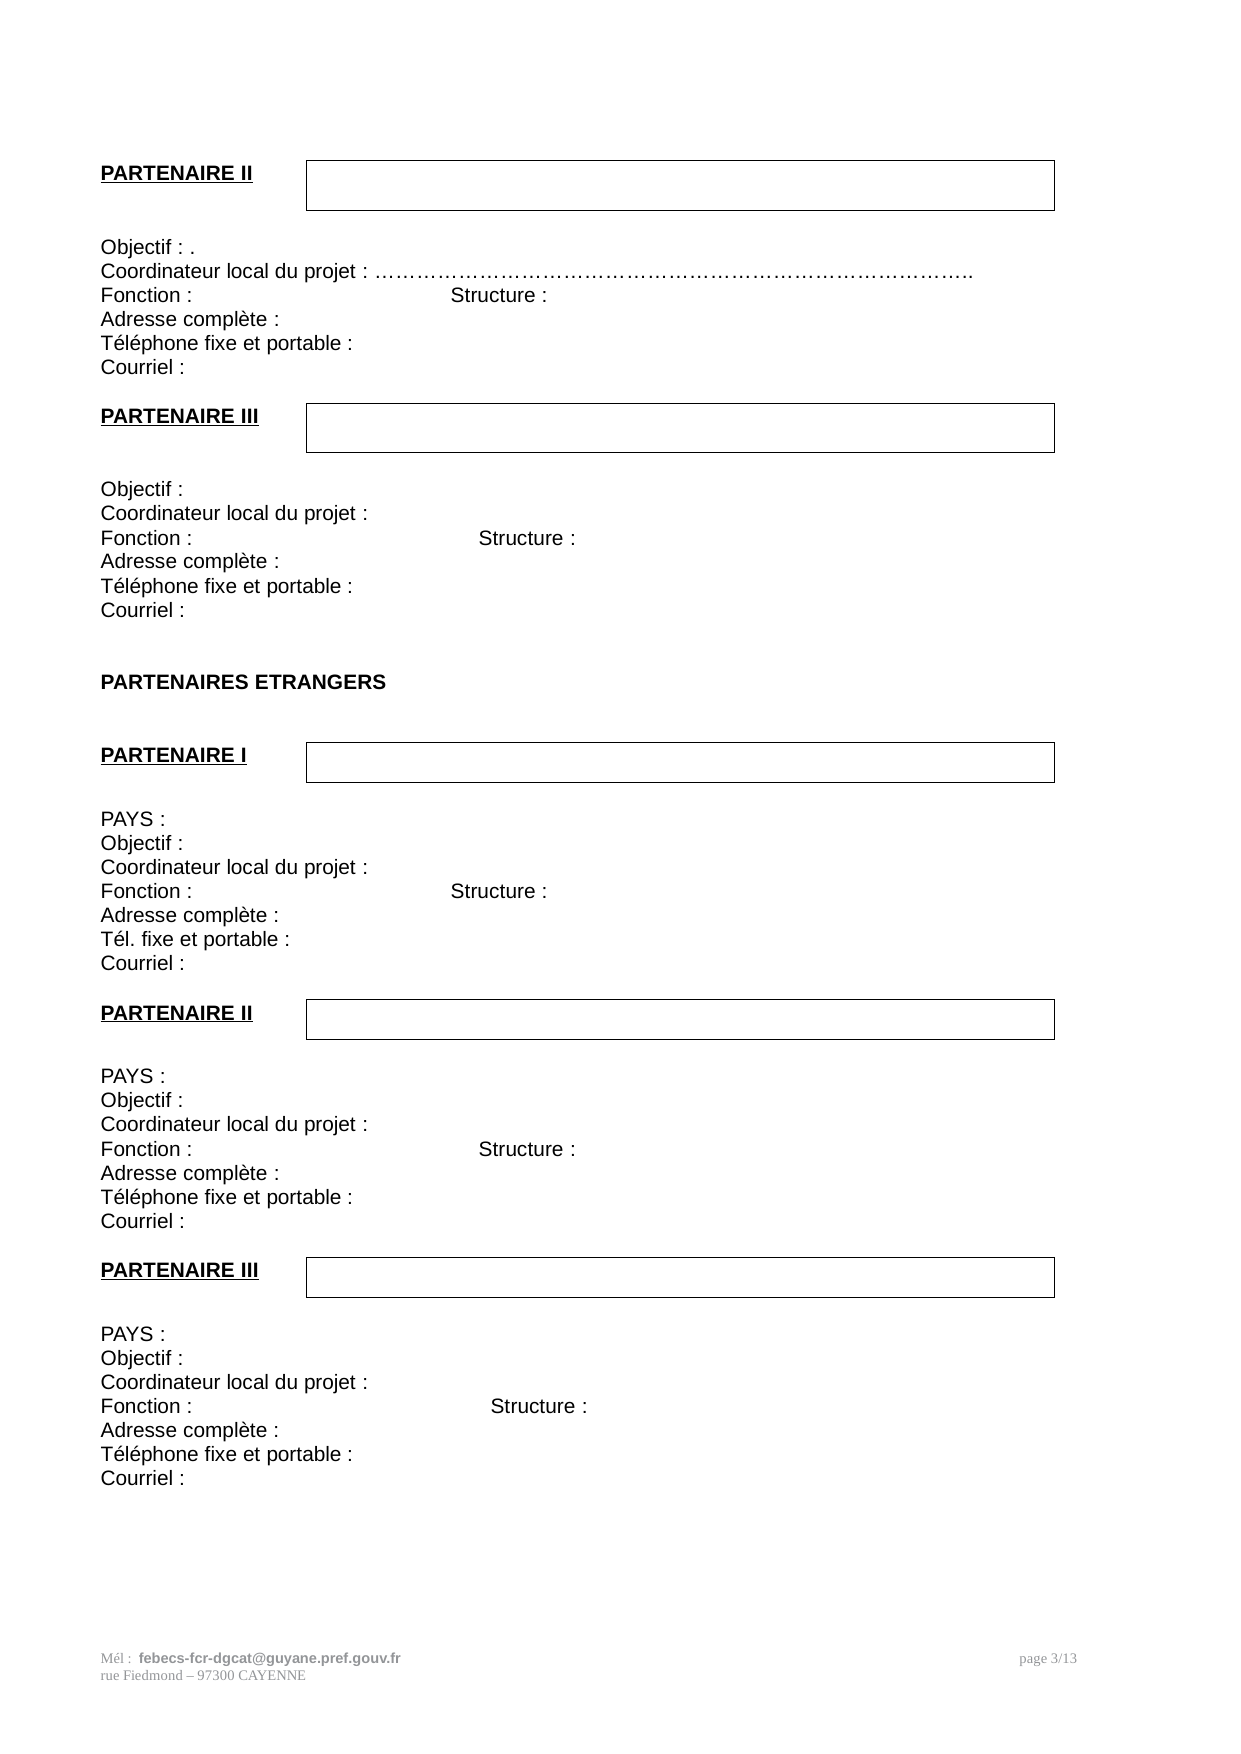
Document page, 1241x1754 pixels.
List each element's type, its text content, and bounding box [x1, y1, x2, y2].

text Courriel : [100, 355, 1140, 379]
text Objectif : [100, 477, 1140, 501]
table_header [307, 404, 1054, 452]
text Adresse complète : [100, 1161, 1140, 1184]
text Adresse complète : [100, 549, 1140, 573]
text Fonction : Structure : [100, 879, 1140, 903]
text Courriel : [100, 951, 1140, 975]
text Adresse complète : [100, 1418, 1140, 1442]
text Objectif : . [100, 234, 1140, 259]
text Tél. fixe et portable : [100, 927, 1140, 951]
table_header PARTENAIRE II [93, 160, 306, 209]
text Coordinateur local du projet : ………………………………………………………………………….. [100, 259, 1140, 283]
text Adresse complète : [100, 307, 1140, 331]
text Objectif : [100, 831, 1140, 855]
text Coordinateur local du projet : [100, 1112, 1140, 1136]
text Courriel : [100, 598, 1140, 622]
table_header [307, 1000, 1054, 1039]
text Coordinateur local du projet : [100, 501, 1140, 525]
table_header [307, 743, 1054, 782]
table_header PARTENAIRE III [93, 1257, 306, 1297]
text Courriel : [100, 1209, 1140, 1233]
text Coordinateur local du projet : [100, 855, 1140, 879]
table_header PARTENAIRE III [93, 403, 306, 452]
text Objectif : [100, 1346, 1140, 1370]
text PAYS : [100, 1322, 1140, 1346]
text Téléphone fixe et portable : [100, 1184, 1140, 1209]
text Adresse complète : [100, 903, 1140, 927]
table_header PARTENAIRE II [93, 999, 306, 1039]
table_header [307, 1258, 1054, 1297]
table_header PARTENAIRE I [93, 742, 306, 782]
text Objectif : [100, 1088, 1140, 1112]
text Fonction : Structure : [100, 1136, 1140, 1161]
text Courriel : [100, 1466, 1140, 1490]
text Fonction : Structure : [100, 1394, 1140, 1418]
text Téléphone fixe et portable : [100, 331, 1140, 355]
subtitle PARTENAIRES ETRANGERS [100, 670, 1140, 694]
text PAYS : [100, 1064, 1140, 1088]
table_header [307, 161, 1054, 209]
text Fonction : Structure : [100, 283, 1140, 307]
text Téléphone fixe et portable : [100, 573, 1140, 598]
text Téléphone fixe et portable : [100, 1442, 1140, 1466]
text Coordinateur local du projet : [100, 1370, 1140, 1394]
text Fonction : Structure : [100, 525, 1140, 549]
text PAYS : [100, 807, 1140, 831]
